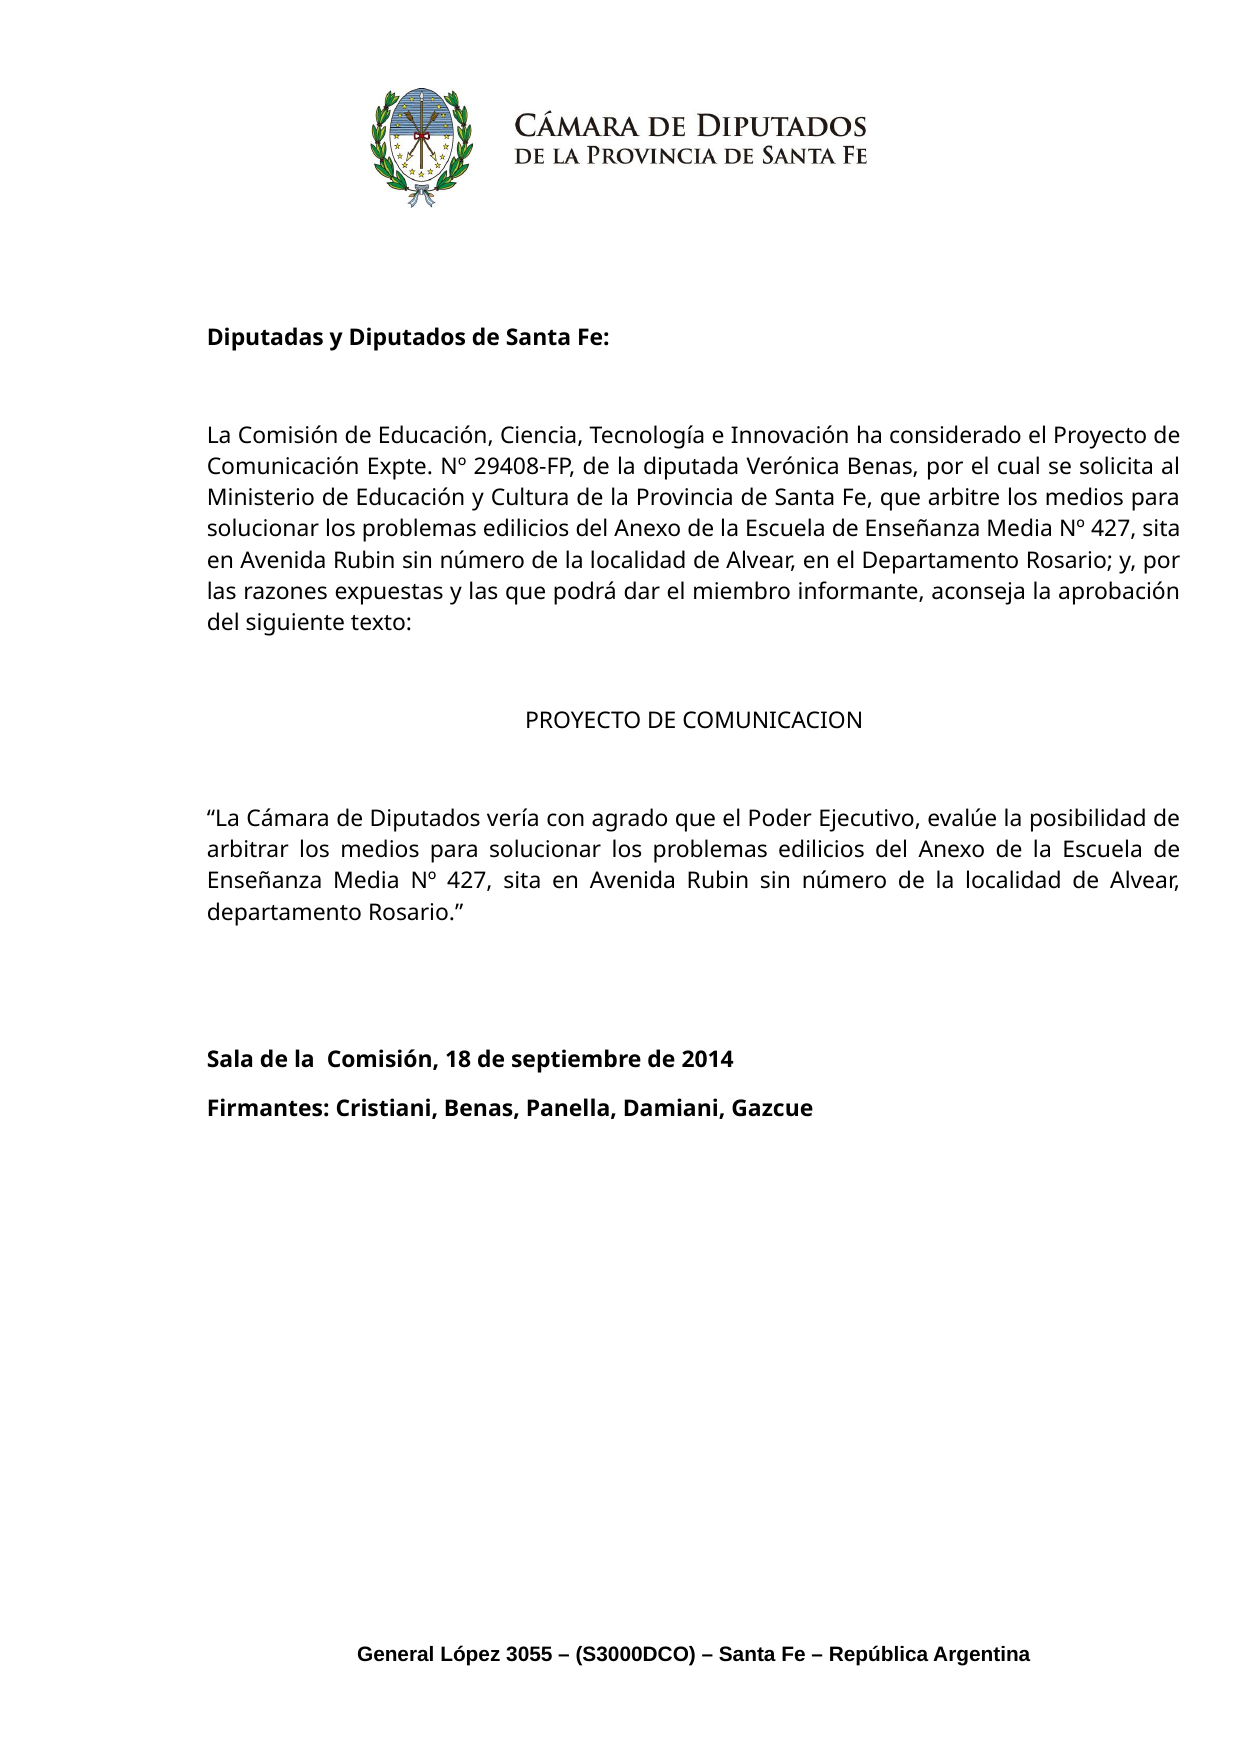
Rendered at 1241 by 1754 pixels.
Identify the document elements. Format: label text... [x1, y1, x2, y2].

text La Comisión de Educación, Ciencia, Tecnología e Innovación ha considerado el Proyecto de Comunicación Expte. Nº 29408-FP, de la diputada Verónica Benas, por el cual se solicita al Ministerio de Educación y Cultura de la Provincia de Santa Fe, que arbitre los medios para solucionar los problemas edilicios del Anexo de la Escuela de Enseñanza Media Nº 427, sita en Avenida Rubin sin número de la localidad de Alvear, en el Departamento Rosario; y, por las razones expuestas y las que podrá dar el miembro informante, aconseja la aprobación del siguiente texto: [207, 418, 1181, 637]
text PROYECTO DE COMUNICACION [207, 704, 1181, 735]
text Sala de la Comisión, 18 de septiembre de 2014 [207, 1042, 1181, 1074]
text Diputadas y Diputados de Santa Fe: [207, 321, 1181, 352]
text “La Cámara de Diputados vería con agrado que el Poder Ejecutivo, evalúe la posibilidad de arbitrar los medios para solucionar los problemas edilicios del Anexo de la Escuela de Enseñanza Media Nº 427, sita en Avenida Rubin sin número de la localidad de Alvear, departamento Rosario.” [207, 802, 1181, 927]
picture [370, 88, 867, 212]
text Firmantes: Cristiani, Benas, Panella, Damiani, Gazcue [207, 1091, 1181, 1123]
